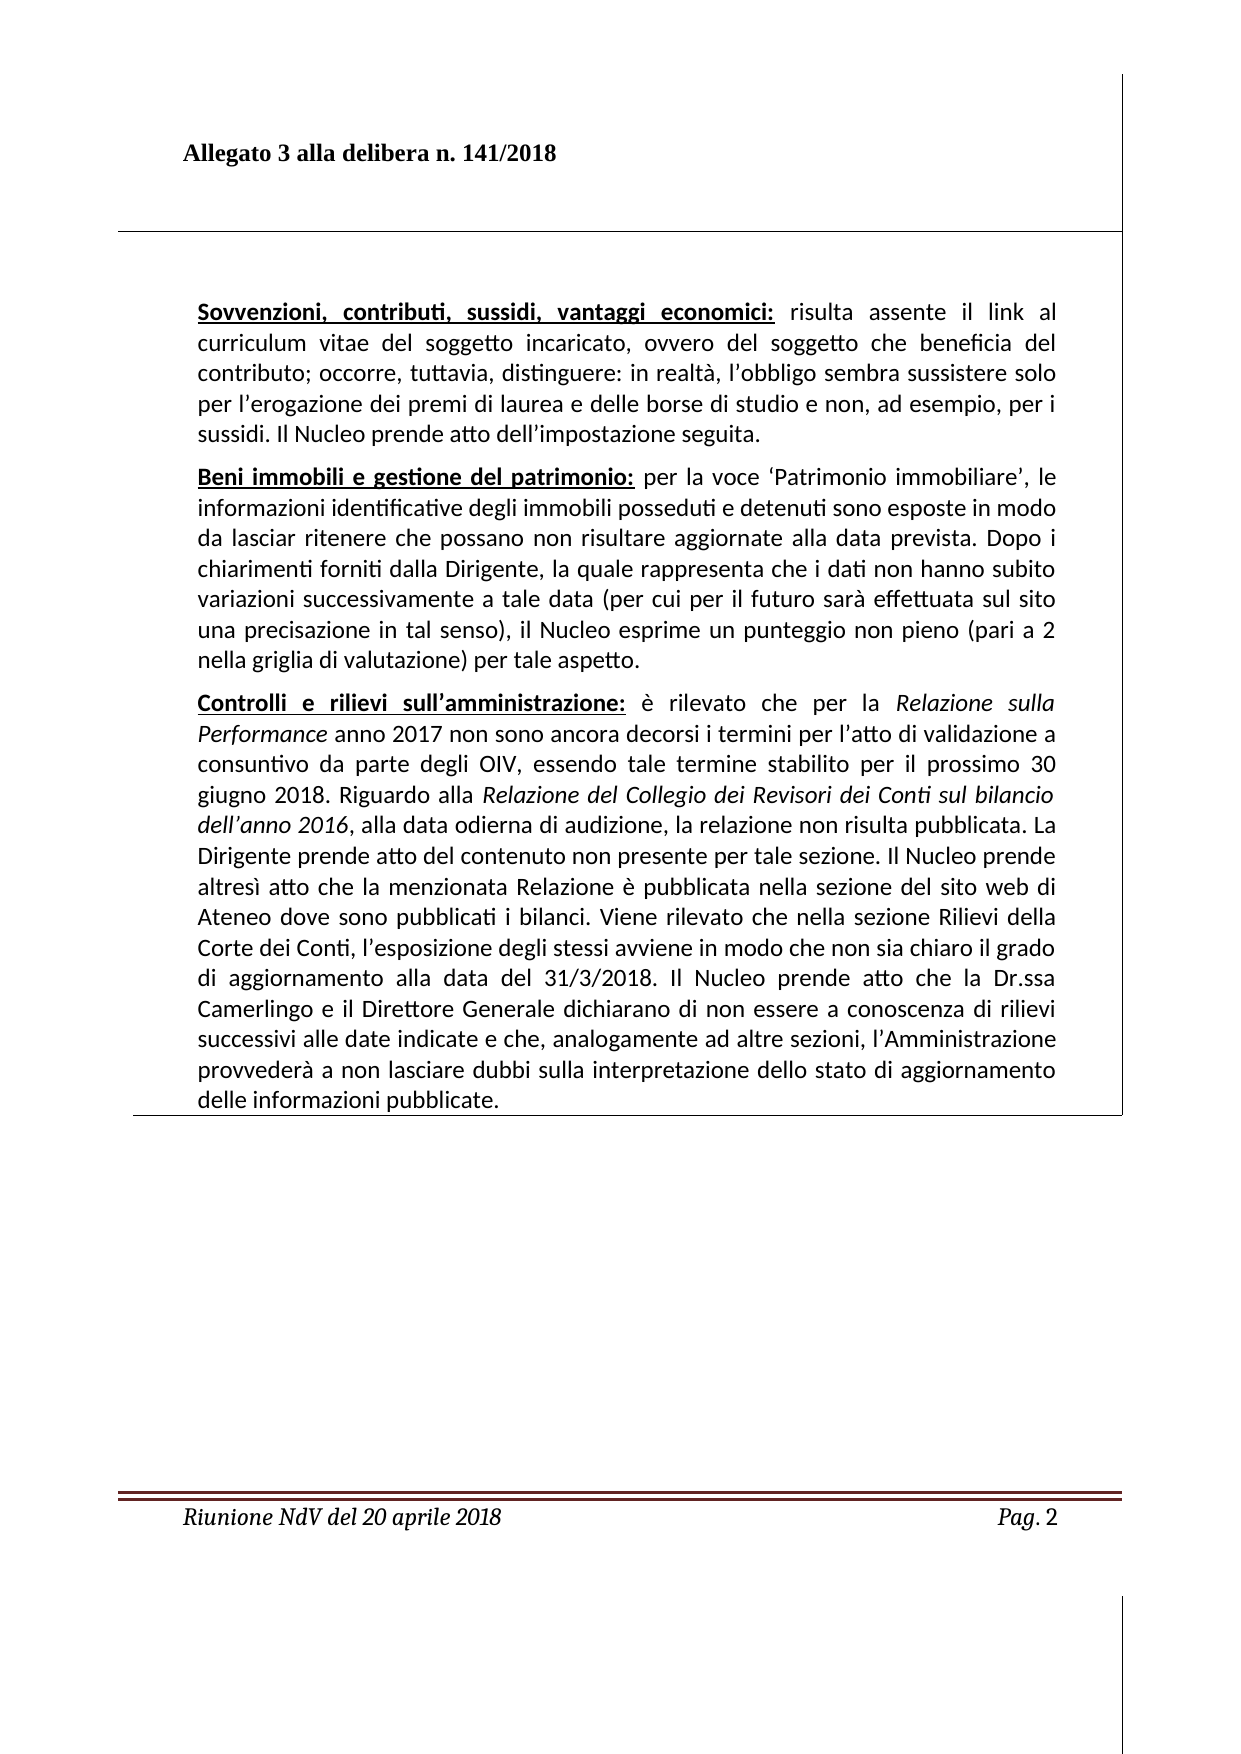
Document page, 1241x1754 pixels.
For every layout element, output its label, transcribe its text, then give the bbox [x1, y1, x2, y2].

text Beni immobili e gestione del patrimonio: per la voce ‘Patrimonio immobiliare’, le informazioni identificative degli immobili posseduti e detenuti sono esposte in modo da lasciar ritenere che possano non risultare aggiornate alla data prevista. Dopo i chiarimenti forniti dalla Dirigente, la quale rappresenta che i dati non hanno subito variazioni successivamente a tale data (per cui per il futuro sarà effettuata sul sito una precisazione in tal senso), il Nucleo esprime un punteggio non pieno (pari a 2 nella griglia di valutazione) per tale aspetto. [133, 397, 1122, 623]
text Sovvenzioni, contributi, sussidi, vantaggi economici: risulta assente il link al curriculum vitae del soggetto incaricato, ovvero del soggetto che beneficia del contributo; occorre, tuttavia, distinguere: in realtà, l’obbligo sembra sussistere solo per l’erogazione dei premi di laurea e delle borse di studio e non, ad esempio, per i sussidi. Il Nucleo prende atto dell’impostazione seguita. [133, 232, 1122, 397]
text Controlli e rilievi sull’amministrazione: è rilevato che per la Relazione sulla Performance anno 2017 non sono ancora decorsi i termini per l’atto di validazione a consuntivo da parte degli OIV, essendo tale termine stabilito per il prossimo 30 giugno 2018. Riguardo alla Relazione del Collegio dei Revisori dei Conti sul bilancio dell’anno 2016, alla data odierna di audizione, la relazione non risulta pubblicata. La Dirigente prende atto del contenuto non presente per tale sezione. Il Nucleo prende altresì atto che la menzionata Relazione è pubblicata nella sezione del sito web di Ateneo dove sono pubblicati i bilanci. Viene rilevato che nella sezione Rilievi della Corte dei Conti, l’esposizione degli stessi avviene in modo che non sia chiaro il grado di aggiornamento alla data del 31/3/2018. Il Nucleo prende atto che la Dr.ssa Camerlingo e il Direttore Generale dichiarano di non essere a conoscenza di rilievi successivi alle date indicate e che, analogamente ad altre sezioni, l’Amministrazione provvederà a non lasciare dubbi sulla interpretazione dello stato di aggiornamento delle informazioni pubblicate. [133, 623, 1122, 1115]
